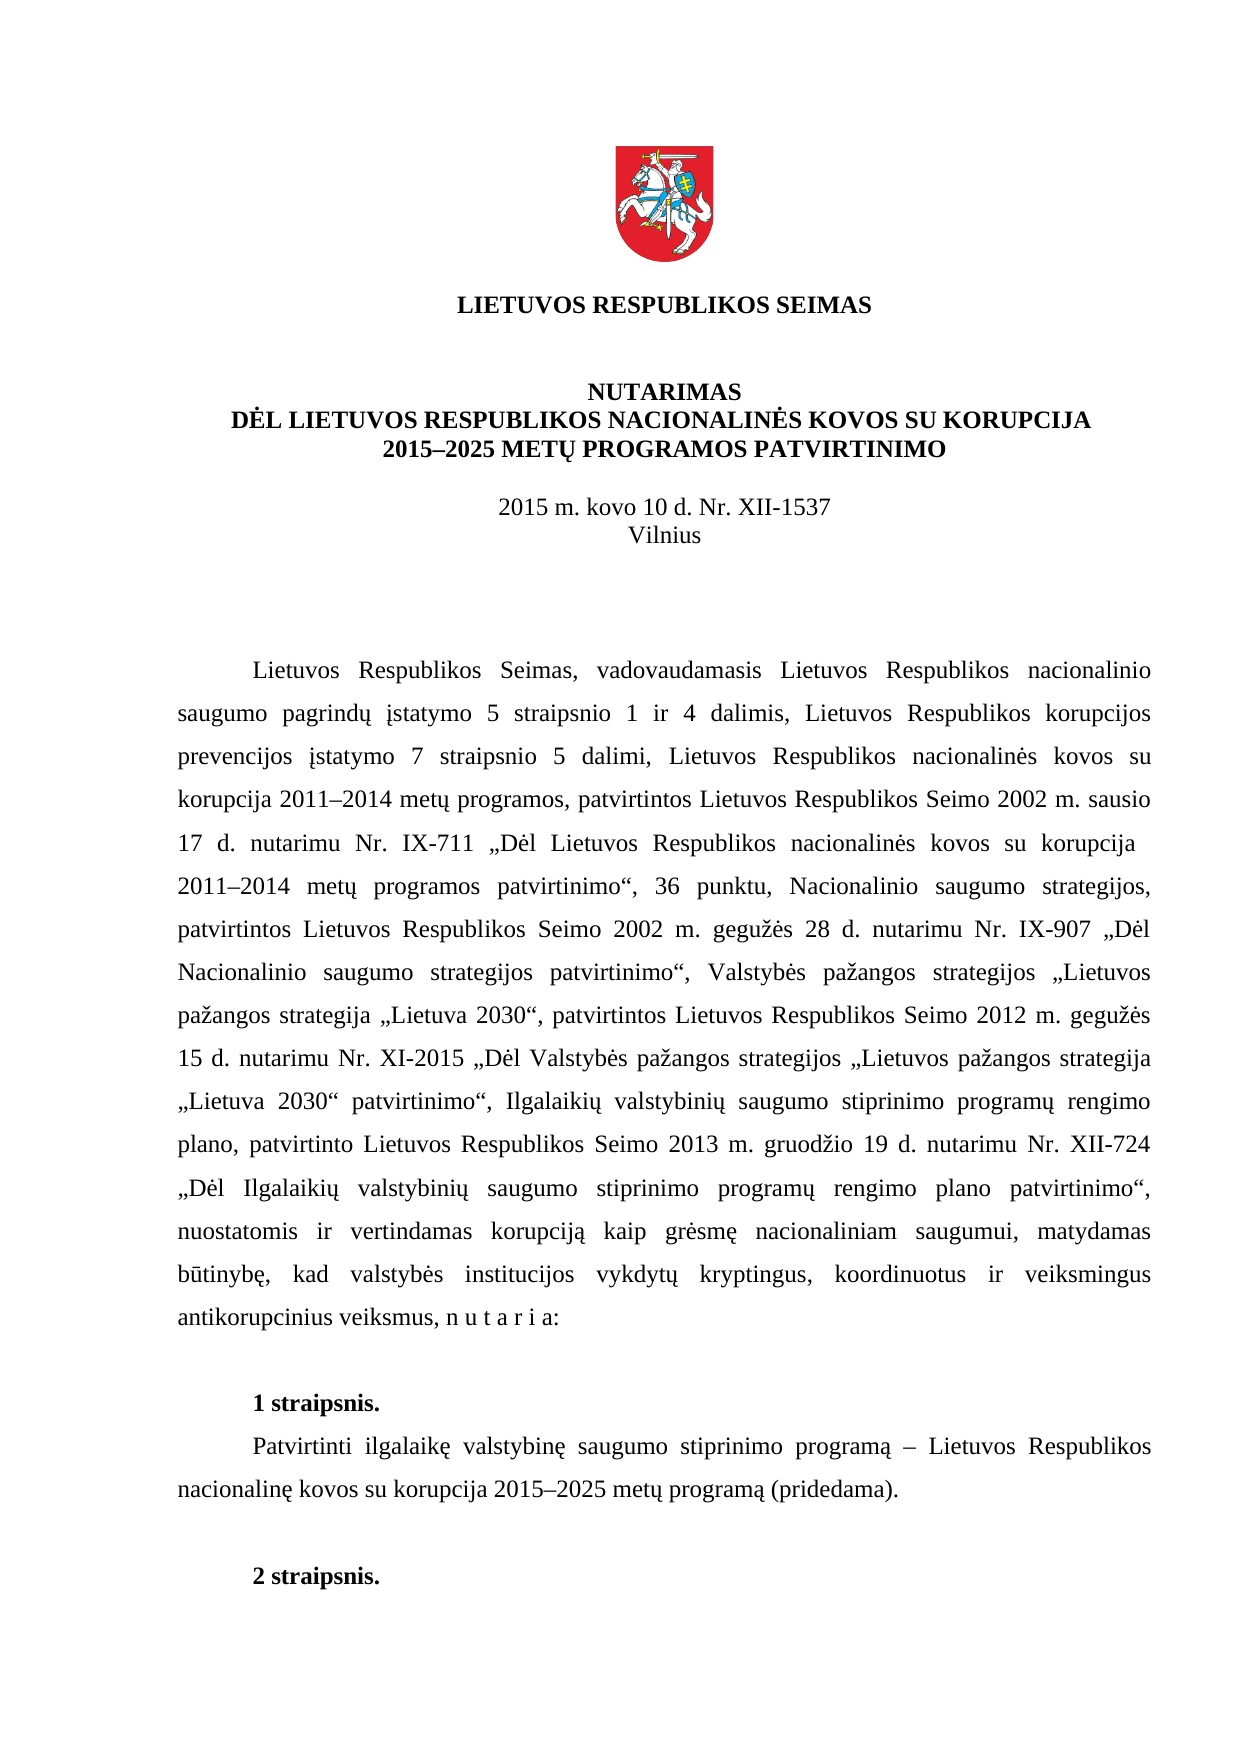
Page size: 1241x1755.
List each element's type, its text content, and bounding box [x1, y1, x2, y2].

text 2015 m. kovo 10 d. Nr. XII-1537 [177, 492, 1152, 520]
text Patvirtinti ilgalaikę valstybinę saugumo stiprinimo programą – Lietuvos Respublikos nacionalinę kovos su korupcija 2015–2025 metų programą (pridedama). [177, 1431, 1152, 1503]
text Vilnius [177, 520, 1152, 549]
text 2 straipsnis. [177, 1561, 1152, 1589]
text DĖL LIETUVOS RESPUBLIKOS NACIONALINĖS KOVOS SU KORUPCIJA 2015–2025 METŲ PROGRAMOS PATVIRTINIMO [177, 405, 1152, 463]
text 1 straipsnis. [177, 1388, 1152, 1417]
text NUTARIMAS [177, 377, 1152, 405]
text LIETUVOS RESPUBLIKOS SEIMAS [177, 290, 1152, 319]
text Lietuvos Respublikos Seimas, vadovaudamasis Lietuvos Respublikos nacionalinio saugumo pagrindų įstatymo 5 straipsnio 1 ir 4 dalimis, Lietuvos Respublikos korupcijos prevencijos įstatymo 7 straipsnio 5 dalimi, Lietuvos Respublikos nacionalinės kovos su korupcija 2011–2014 metų programos, patvirtintos Lietuvos Respublikos Seimo 2002 m. sausio 17 d. nutarimu Nr. IX-711 „Dėl Lietuvos Respublikos nacionalinės kovos su korupcija 2011–2014 metų programos patvirtinimo“, 36 punktu, Nacionalinio saugumo strategijos, patvirtintos Lietuvos Respublikos Seimo 2002 m. gegužės 28 d. nutarimu Nr. IX-907 „Dėl Nacionalinio saugumo strategijos patvirtinimo“, Valstybės pažangos strategijos „Lietuvos pažangos strategija „Lietuva 2030“, patvirtintos Lietuvos Respublikos Seimo 2012 m. gegužės 15 d. nutarimu Nr. XI-2015 „Dėl Valstybės pažangos strategijos „Lietuvos pažangos strategija „Lietuva 2030“ patvirtinimo“, Ilgalaikių valstybinių saugumo stiprinimo programų rengimo plano, patvirtinto Lietuvos Respublikos Seimo 2013 m. gruodžio 19 d. nutarimu Nr. XII-724 „Dėl Ilgalaikių valstybinių saugumo stiprinimo programų rengimo plano patvirtinimo“, nuostatomis ir vertindamas korupciją kaip grėsmę nacionaliniam saugumui, matydamas būtinybę, kad valstybės institucijos vykdytų kryptingus, koordinuotus ir veiksmingus antikorupcinius veiksmus, n u t a r i a: [177, 655, 1152, 1331]
